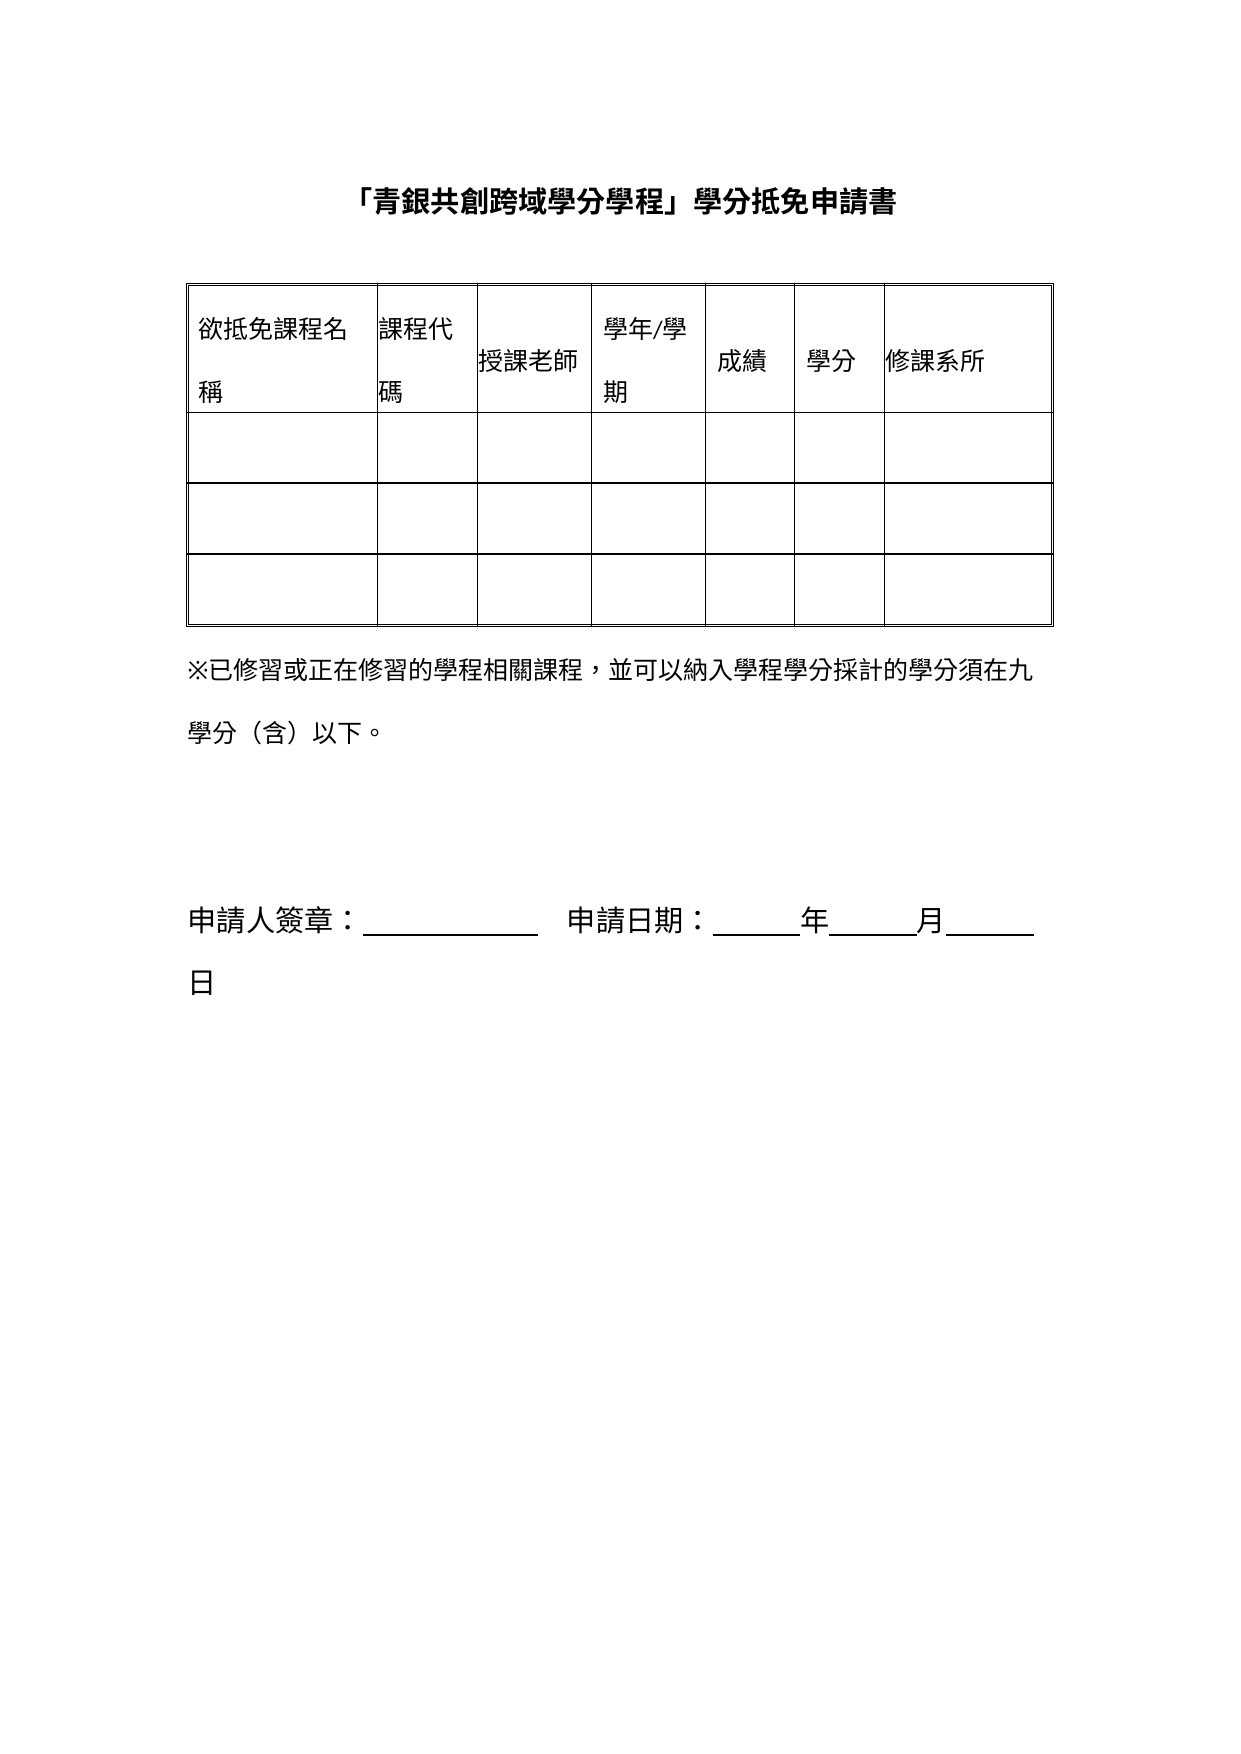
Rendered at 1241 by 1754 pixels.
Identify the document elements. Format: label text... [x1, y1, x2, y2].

text 申請人簽章： 申請日期： 年 月 日 [187, 877, 1053, 1002]
table_cell [189, 413, 377, 482]
table_cell [885, 484, 1051, 553]
table_cell [478, 484, 591, 553]
table_cell [795, 413, 884, 482]
text ※已修習或正在修習的學程相關課程，並可以納入學程學分採計的學分須在九學分（含）以下。 [187, 627, 1053, 752]
table_cell [189, 555, 377, 624]
table_cell [885, 555, 1051, 624]
table_cell [885, 413, 1051, 482]
table_cell [592, 413, 705, 482]
table_cell [189, 484, 377, 553]
table_cell [378, 484, 477, 553]
table_cell [592, 555, 705, 624]
table_header 修課系所 [885, 286, 1051, 411]
table_cell [706, 484, 794, 553]
table_header 成績 [706, 286, 794, 411]
text 「青銀共創跨域學分學程」學分抵免申請書 [187, 158, 1053, 221]
table_cell [478, 413, 591, 482]
table_header 欲抵免課程名稱 [189, 286, 377, 411]
table_cell [378, 413, 477, 482]
table_cell [706, 555, 794, 624]
table_header 學分 [795, 286, 884, 411]
table_header 學年/學期 [592, 286, 705, 411]
table_cell [592, 484, 705, 553]
table_cell [795, 555, 884, 624]
table_header 授課老師 [478, 286, 591, 411]
table_cell [478, 555, 591, 624]
table_cell [378, 555, 477, 624]
table_cell [795, 484, 884, 553]
table_cell [706, 413, 794, 482]
table_header 課程代碼 [378, 286, 477, 411]
